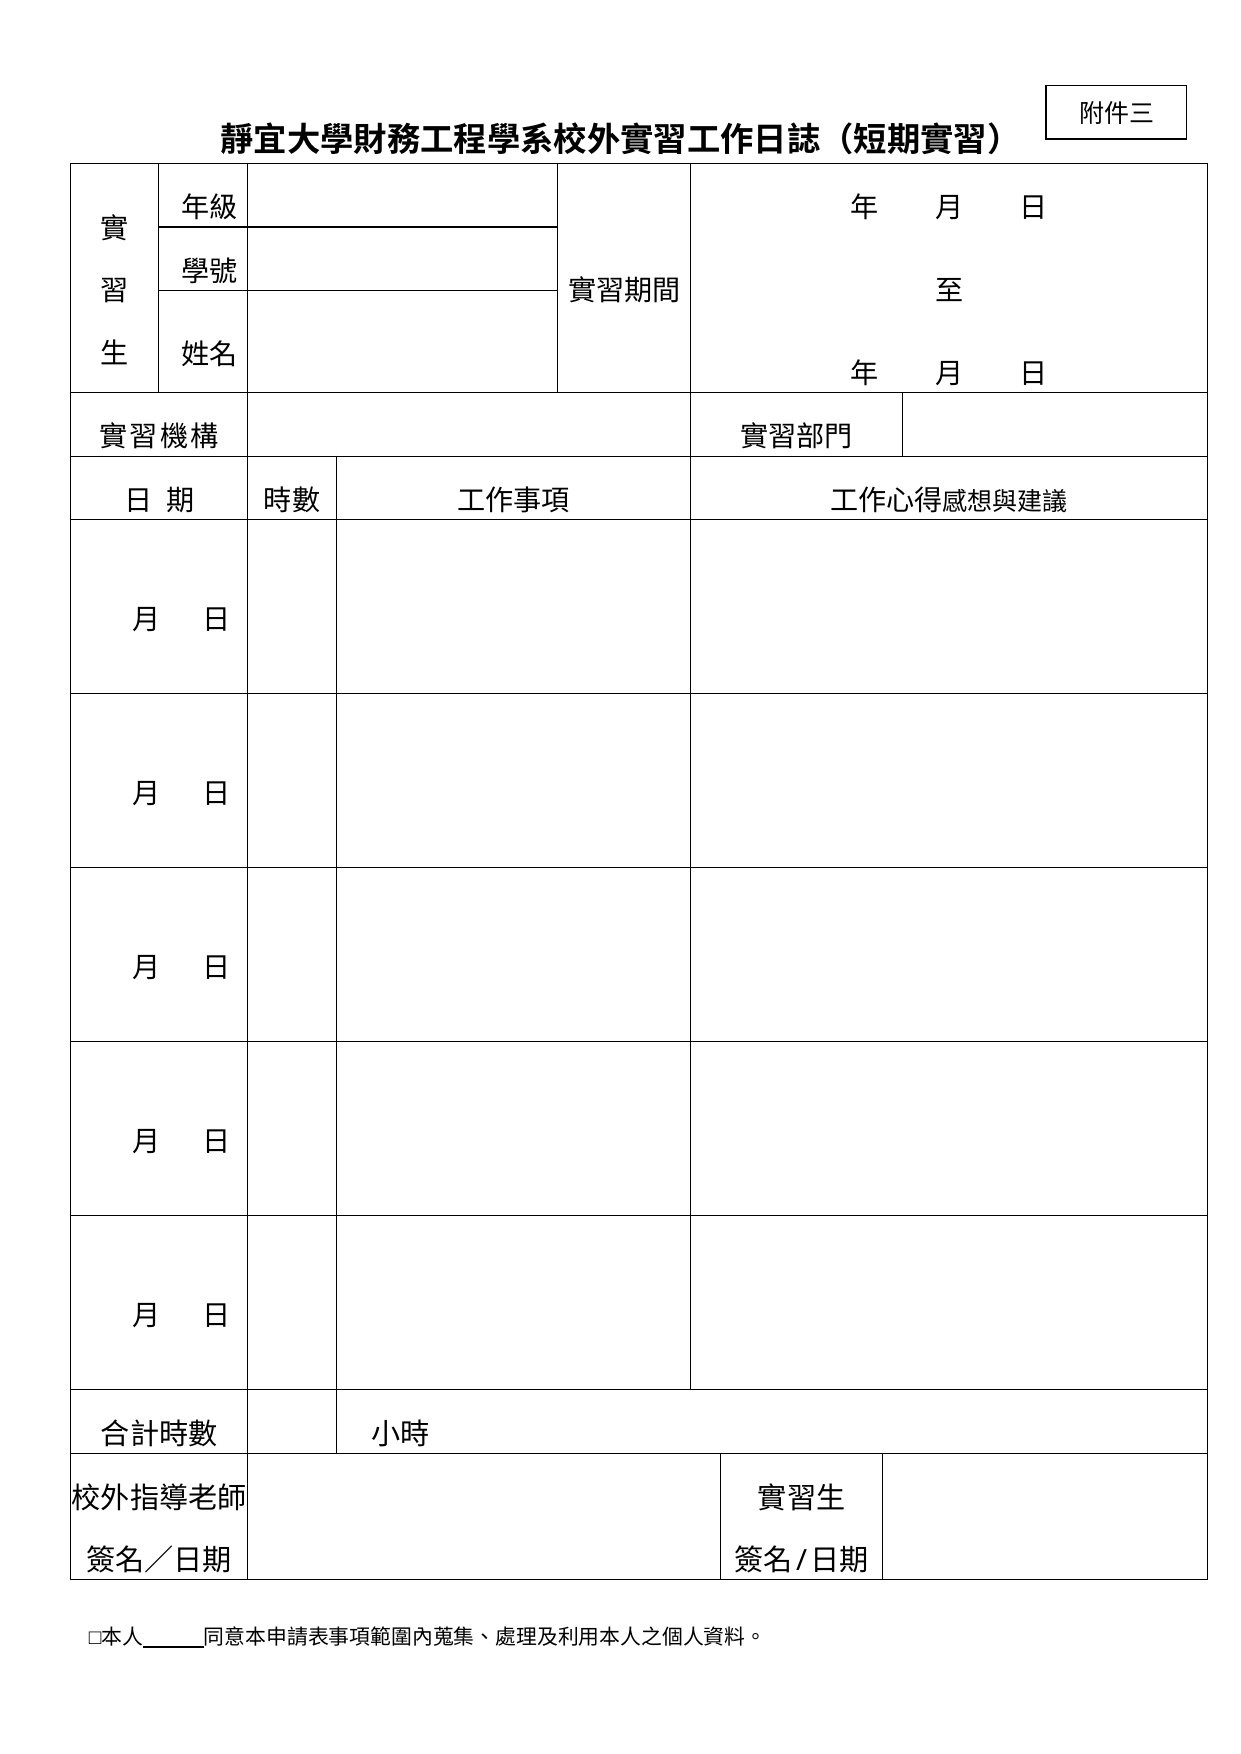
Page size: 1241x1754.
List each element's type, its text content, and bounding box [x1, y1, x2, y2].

table_cell [337, 868, 690, 1041]
table_header 年級 [159, 164, 247, 226]
table_cell 工作心得感想與建議 [691, 457, 1207, 519]
table_cell 工作事項 [337, 457, 690, 519]
table_cell [248, 694, 336, 867]
table_cell [248, 228, 557, 290]
text 靜宜大學財務工程學系校外實習工作日誌（短期實習） [89, 104, 1152, 163]
table_cell [248, 520, 336, 693]
table_cell [248, 393, 690, 456]
table_cell 小時 [337, 1390, 1207, 1453]
table_cell 日 期 [71, 457, 247, 519]
table_cell [248, 868, 336, 1041]
table_cell [337, 1042, 690, 1215]
table_cell [903, 393, 1207, 456]
table_cell 月 日 [71, 1042, 247, 1215]
text 附件三 [1062, 94, 1171, 130]
table_cell 姓名 [159, 291, 247, 392]
table_cell 學號 [159, 228, 247, 290]
table_cell [691, 694, 1207, 867]
table_cell [883, 1454, 1207, 1579]
table_cell [691, 868, 1207, 1041]
table_header 實習期間 [558, 164, 690, 392]
table_cell [691, 1216, 1207, 1389]
table_cell [248, 1042, 336, 1215]
table_cell [337, 520, 690, 693]
table_cell 實習部門 [691, 393, 902, 456]
table_cell 時數 [248, 457, 336, 519]
table_cell 校外指導老師 簽名／日期 [71, 1454, 247, 1579]
table_cell [337, 694, 690, 867]
table_cell [691, 1042, 1207, 1215]
table_header 年 月 日 至 年 月 日 [691, 164, 1207, 392]
table_cell 月 日 [71, 520, 247, 693]
text 靜宜大學財務工程學系校外實習工作日誌（短期實習） [1047, 86, 1186, 138]
table_cell [248, 1216, 336, 1389]
table_cell [248, 1454, 720, 1579]
table_cell [248, 1390, 336, 1453]
table_header 實 習 生 [71, 164, 158, 392]
table_header [248, 164, 557, 226]
table_cell 月 日 [71, 694, 247, 867]
table_cell 月 日 [71, 1216, 247, 1389]
table_cell 實習機構 [71, 393, 247, 456]
table_cell [337, 1216, 690, 1389]
table_cell [691, 520, 1207, 693]
table_cell [248, 291, 557, 392]
table_cell 月 日 [71, 868, 247, 1041]
table_cell 實習生 簽名/日期 [721, 1454, 882, 1579]
table_cell 合計時數 [71, 1390, 247, 1453]
